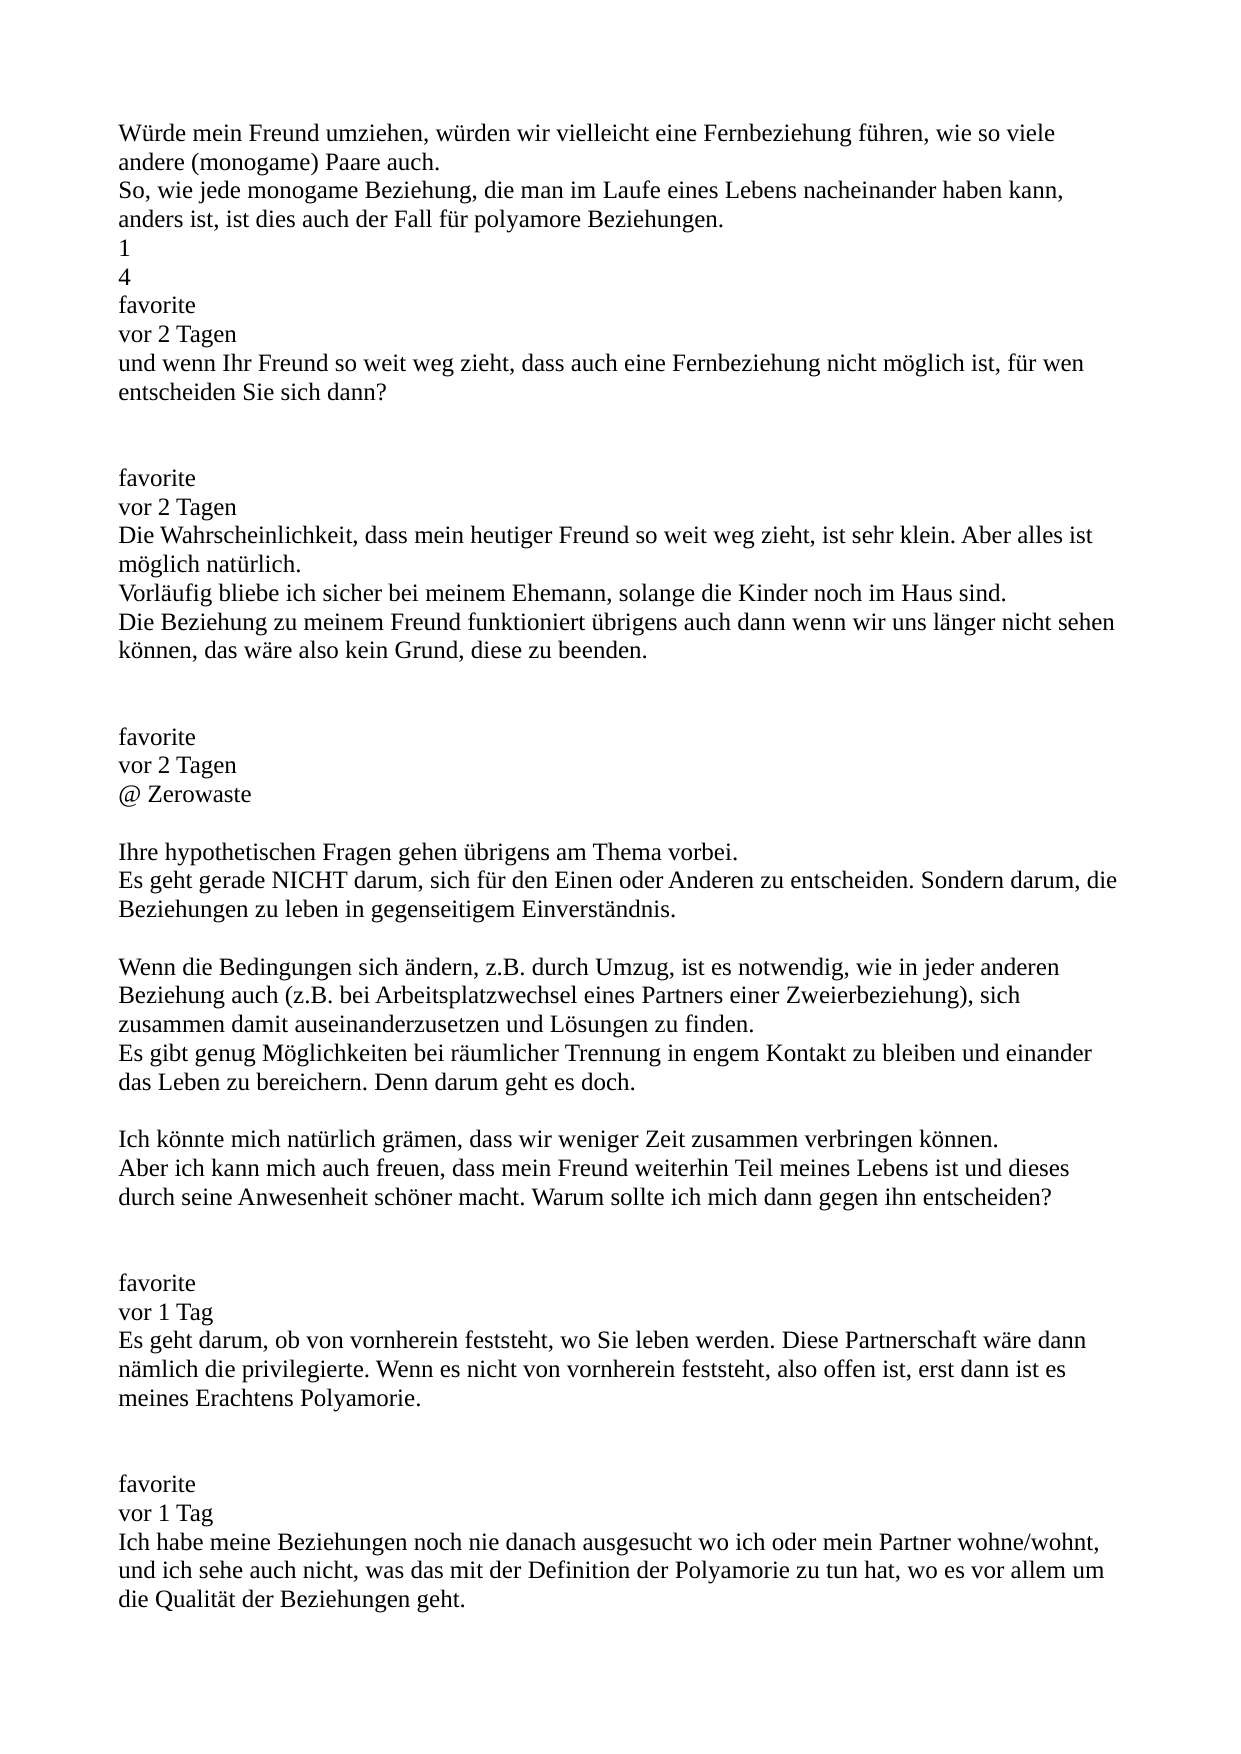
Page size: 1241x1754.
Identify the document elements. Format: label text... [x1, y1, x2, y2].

text vor 2 Tagen [118, 492, 1122, 521]
text 4 [118, 262, 1122, 291]
text vor 2 Tagen [118, 751, 1122, 779]
text Es gibt genug Möglichkeiten bei räumlicher Trennung in engem Kontakt zu bleiben und einander das Leben zu bereichern. Denn darum geht es doch. [118, 1038, 1122, 1096]
text vor 2 Tagen [118, 319, 1122, 348]
text favorite [118, 722, 1122, 751]
text favorite [118, 1469, 1122, 1498]
text Aber ich kann mich auch freuen, dass mein Freund weiterhin Teil meines Lebens ist und dieses durch seine Anwesenheit schöner macht. Warum sollte ich mich dann gegen ihn entscheiden? [118, 1153, 1122, 1211]
text Die Beziehung zu meinem Freund funktioniert übrigens auch dann wenn wir uns länger nicht sehen können, das wäre also kein Grund, diese zu beenden. [118, 607, 1122, 664]
text Es geht darum, ob von vornherein feststeht, wo Sie leben werden. Diese Partnerschaft wäre dann nämlich die privilegierte. Wenn es nicht von vornherein feststeht, also offen ist, erst dann ist es meines Erachtens Polyamorie. [118, 1326, 1122, 1412]
text favorite [118, 463, 1122, 492]
text Wenn die Bedingungen sich ändern, z.B. durch Umzug, ist es notwendig, wie in jeder anderen Beziehung auch (z.B. bei Arbeitsplatzwechsel eines Partners einer Zweierbeziehung), sich zusammen damit auseinanderzusetzen und Lösungen zu finden. [118, 952, 1122, 1038]
text Die Wahrscheinlichkeit, dass mein heutiger Freund so weit weg zieht, ist sehr klein. Aber alles ist möglich natürlich. [118, 521, 1122, 578]
text Es geht gerade NICHT darum, sich für den Einen oder Anderen zu entscheiden. Sondern darum, die Beziehungen zu leben in gegenseitigem Einverständnis. [118, 866, 1122, 923]
text favorite [118, 291, 1122, 319]
text Vorläufig bliebe ich sicher bei meinem Ehemann, solange die Kinder noch im Haus sind. [118, 578, 1122, 607]
text Ich könnte mich natürlich grämen, dass wir weniger Zeit zusammen verbringen können. [118, 1124, 1122, 1153]
text 1 [118, 233, 1122, 262]
text favorite [118, 1268, 1122, 1297]
text Würde mein Freund umziehen, würden wir vielleicht eine Fernbeziehung führen, wie so viele andere (monogame) Paare auch. [118, 118, 1122, 176]
text Ihre hypothetischen Fragen gehen übrigens am Thema vorbei. [118, 837, 1122, 866]
text Ich habe meine Beziehungen noch nie danach ausgesucht wo ich oder mein Partner wohne/wohnt, und ich sehe auch nicht, was das mit der Definition der Polyamorie zu tun hat, wo es vor allem um die Qualität der Beziehungen geht. [118, 1527, 1122, 1613]
text So, wie jede monogame Beziehung, die man im Laufe eines Lebens nacheinander haben kann, anders ist, ist dies auch der Fall für polyamore Beziehungen. [118, 176, 1122, 233]
text @ Zerowaste [118, 779, 1122, 808]
text vor 1 Tag [118, 1297, 1122, 1326]
text vor 1 Tag [118, 1498, 1122, 1527]
text und wenn Ihr Freund so weit weg zieht, dass auch eine Fernbeziehung nicht möglich ist, für wen entscheiden Sie sich dann? [118, 348, 1122, 406]
